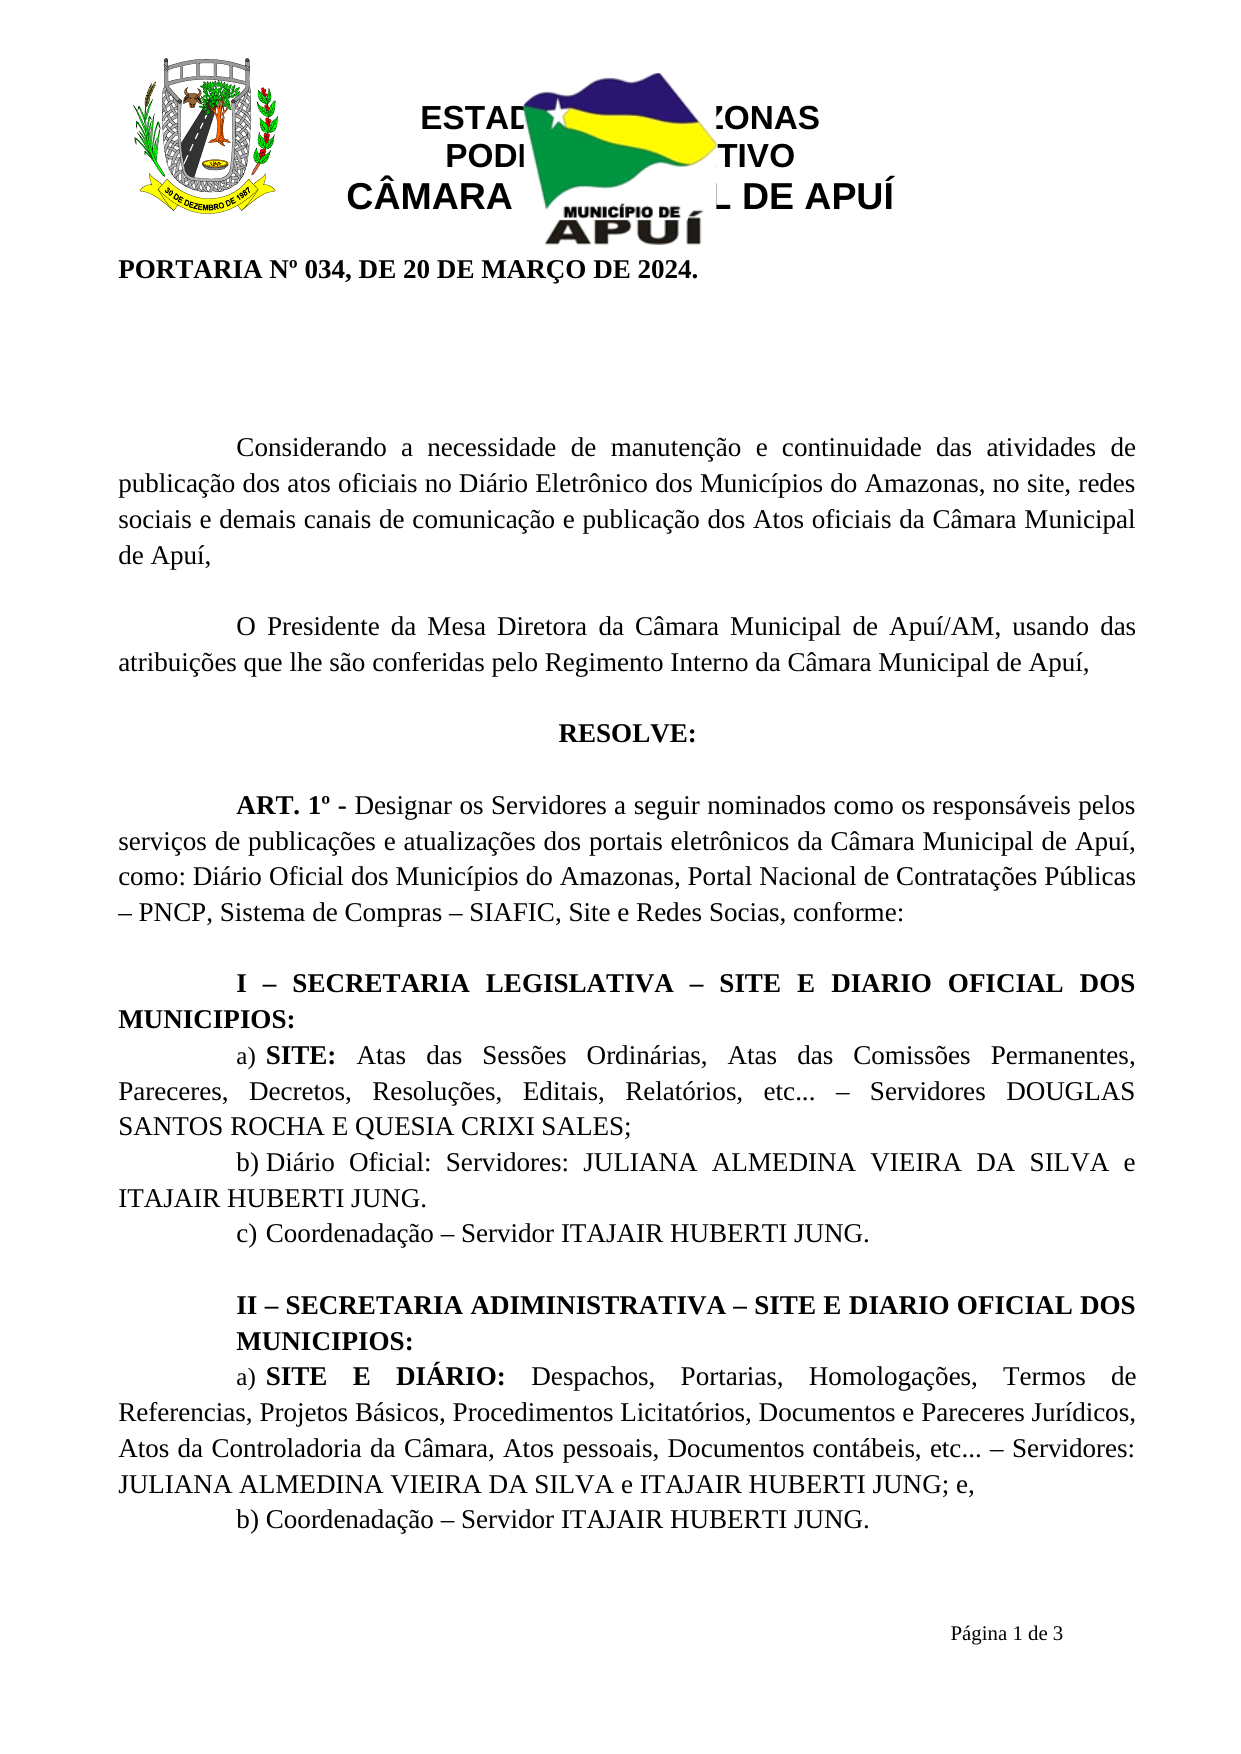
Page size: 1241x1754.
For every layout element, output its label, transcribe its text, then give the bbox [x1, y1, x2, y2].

text II – SECRETARIA ADIMINISTRATIVA – SITE E DIARIO OFICIAL DOS MUNICIPIOS: [236, 1289, 1137, 1356]
list SITE E DIÁRIO: Despachos, Portarias, Homologações, Termos de Referencias, Projetos Básicos, Procedimentos Licitatórios, Documentos e Pareceres Jurídicos, Atos da Controladoria da Câmara, Atos pessoais, Documentos contábeis, etc... – Servidores: JULIANA ALMEDINA VIEIRA DA SILVA e ITAJAIR HUBERTI JUNG; e, [118, 1361, 1137, 1499]
text O Presidente da Mesa Diretora da Câmara Municipal de Apuí/AM, usando das atribuições que lhe são conferidas pelo Regimento Interno da Câmara Municipal de Apuí, [118, 610, 1137, 677]
text Considerando a necessidade de manutenção e continuidade das atividades de publicação dos atos oficiais no Diário Eletrônico dos Municípios do Amazonas, no site, redes sociais e demais canais de comunicação e publicação dos Atos oficiais da Câmara Municipal de Apuí, [118, 432, 1137, 570]
list Coordenadação – Servidor ITAJAIR HUBERTI JUNG. [118, 1503, 1137, 1534]
list Coordenadação – Servidor ITAJAIR HUBERTI JUNG. [118, 1218, 1137, 1249]
text ART. 1º - Designar os Servidores a seguir nominados como os responsáveis pelos serviços de publicações e atualizações dos portais eletrônicos da Câmara Municipal de Apuí, como: Diário Oficial dos Municípios do Amazonas, Portal Nacional de Contratações Públicas – PNCP, Sistema de Compras – SIAFIC, Site e Redes Socias, conforme: [118, 789, 1137, 927]
text PORTARIA Nº 034, DE 20 DE MARÇO DE 2024. [118, 253, 1137, 284]
text I – SECRETARIA LEGISLATIVA – SITE E DIARIO OFICIAL DOS MUNICIPIOS: [118, 967, 1137, 1034]
list Diário Oficial: Servidores: JULIANA ALMEDINA VIEIRA DA SILVA e ITAJAIR HUBERTI JUNG. [118, 1146, 1137, 1213]
list SITE: Atas das Sessões Ordinárias, Atas das Comissões Permanentes, Pareceres, Decretos, Resoluções, Editais, Relatórios, etc... – Servidores DOUGLAS SANTOS ROCHA E QUESIA CRIXI SALES; [118, 1039, 1137, 1142]
text RESOLVE: [118, 717, 1137, 748]
